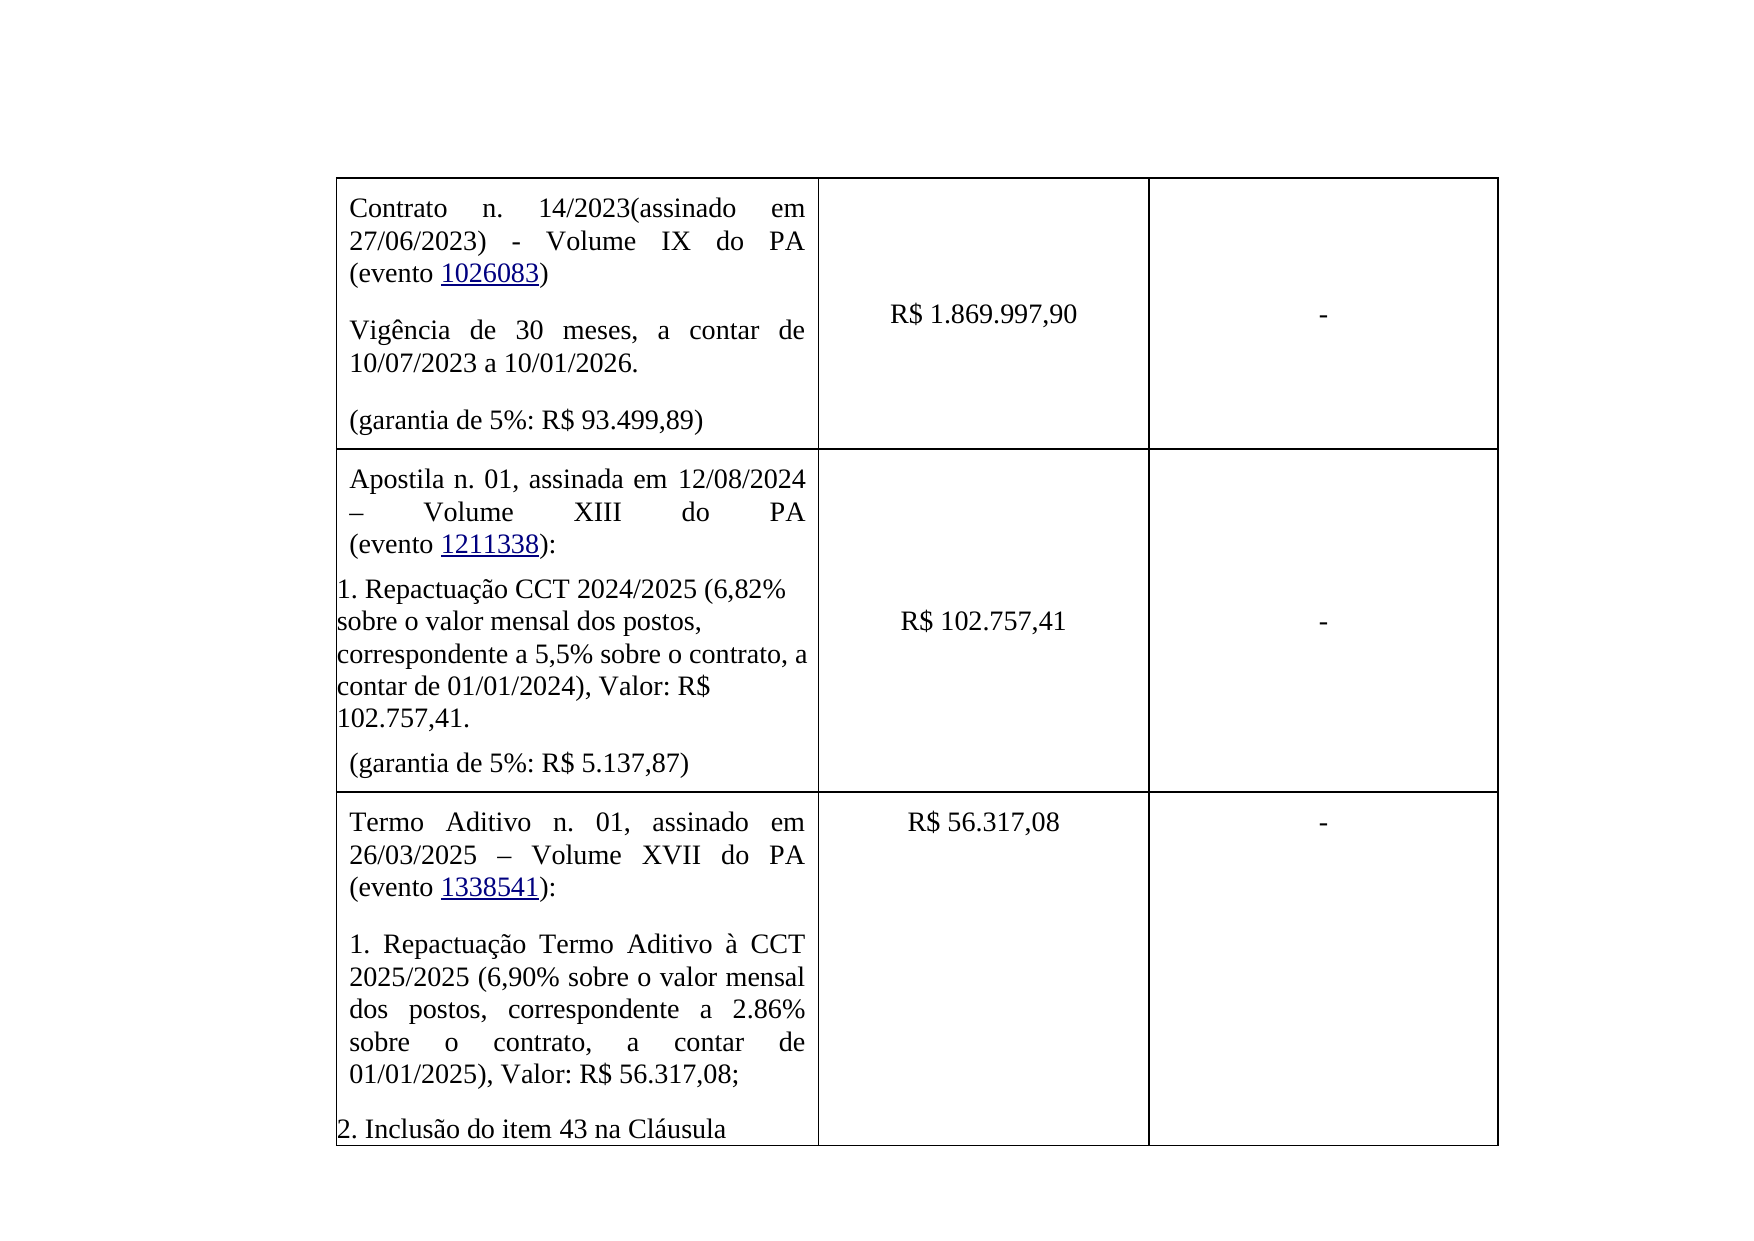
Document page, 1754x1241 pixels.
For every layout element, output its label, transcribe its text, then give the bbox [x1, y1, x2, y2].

table_cell - [1150, 793, 1497, 1145]
table_cell Contrato n. 14/2023(assinado em 27/06/2023) - Volume IX do PA (evento 1026083) Vigência de 30 meses, a contar de 10/07/2023 a 10/01/2026. (garantia de 5%: R$ 93.499,89) [337, 179, 818, 448]
table_cell R$ 56.317,08 [819, 793, 1148, 1145]
table_cell R$ 1.869.997,90 [819, 179, 1148, 448]
table_cell Apostila n. 01, assinada em ­­­­12/08/2024 – Volume XIII do PA (evento 1211338): 1. Repactuação CCT 2024/2025 (6,82% sobre o valor mensal dos postos, correspondente a 5,5% sobre o contrato, a contar de 01/01/2024), Valor: R$ 102.757,41. (garantia de 5%: R$ 5.137,87) [337, 450, 818, 791]
table_cell Termo Aditivo n. 01, assinado em 26/03/2025 – Volume XVII do PA (evento 1338541): 1. Repactuação Termo Aditivo à CCT 2025/2025 (6,90% sobre o valor mensal dos postos, correspondente a 2.86% sobre o contrato, a contar de 01/01/2025), Valor: R$ 56.317,08; 2. Inclusão do item 43 na Cláusula [337, 793, 818, 1145]
table_cell - [1150, 450, 1497, 791]
table_cell R$ 102.757,41 [819, 450, 1148, 791]
table_cell - [1150, 179, 1497, 448]
